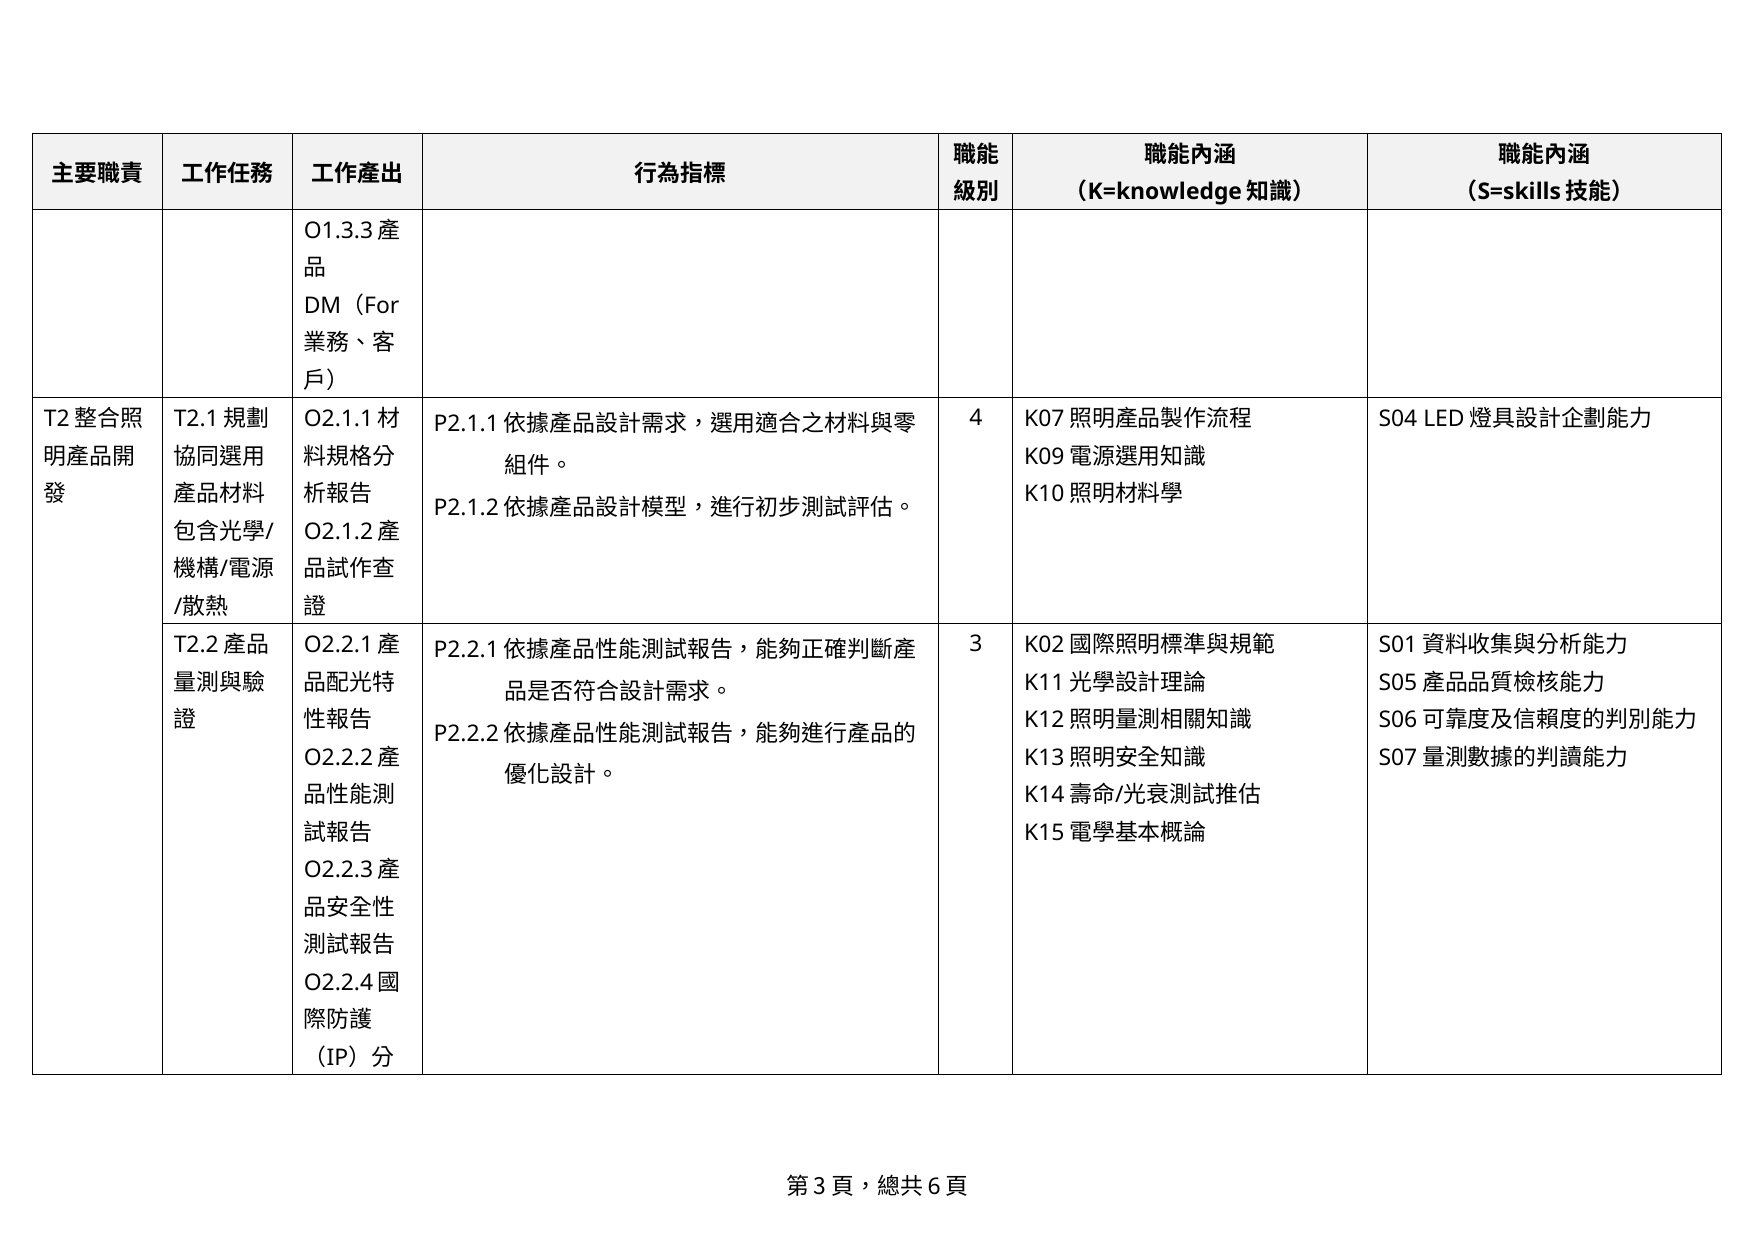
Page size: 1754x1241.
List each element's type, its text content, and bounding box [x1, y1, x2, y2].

table_header 工作任務 [163, 134, 292, 209]
table_cell P2.1.1依據產品設計需求，選用適合之材料與零組件。 P2.1.2依據產品設計模型，進行初步測試評估。 [423, 398, 938, 623]
table_cell S04 LED燈具設計企劃能力 [1368, 398, 1721, 623]
table_cell K02國際照明標準與規範 K11光學設計理論 K12照明量測相關知識 K13照明安全知識 K14壽命/光衰測試推估 K15電學基本概論 [1013, 624, 1367, 1074]
table_cell O2.1.1材料規格分析報告 O2.1.2產品試作查證 [293, 398, 422, 623]
table_header 職能級別 [939, 134, 1012, 209]
table_cell P2.2.1依據產品性能測試報告，能夠正確判斷產品是否符合設計需求。 P2.2.2依據產品性能測試報告，能夠進行產品的優化設計。 [423, 624, 938, 1074]
table_header 職能內涵 （S=skills技能） [1368, 134, 1721, 209]
table_cell 3 [939, 624, 1012, 1074]
table_cell K07照明產品製作流程 K09電源選用知識 K10照明材料學 [1013, 398, 1367, 623]
table_cell [939, 210, 1012, 397]
table_header 主要職責 [33, 134, 162, 209]
table_cell 4 [939, 398, 1012, 623]
table_cell T2整合照明產品開發 [33, 398, 162, 1074]
table_cell S01資料收集與分析能力 S05產品品質檢核能力 S06可靠度及信賴度的判別能力 S07量測數據的判讀能力 [1368, 624, 1721, 1074]
table_cell [163, 210, 292, 397]
table_header 行為指標 [423, 134, 938, 209]
table_cell T2.2產品量測與驗證 [163, 624, 292, 1074]
table_cell [33, 210, 162, 397]
table_cell T2.1規劃協同選用產品材料包含光學/機構/電源/散熱 [163, 398, 292, 623]
table_header 工作產出 [293, 134, 422, 209]
table_cell [1013, 210, 1367, 397]
table_cell O1.3.3產品DM（For業務、客戶） [293, 210, 422, 397]
table_cell [1368, 210, 1721, 397]
table_cell [423, 210, 938, 397]
table_cell O2.2.1產品配光特性報告 O2.2.2產品性能測試報告 O2.2.3產品安全性測試報告 O2.2.4國際防護（IP）分 [293, 624, 422, 1074]
table_header 職能內涵 （K=knowledge知識） [1013, 134, 1367, 209]
